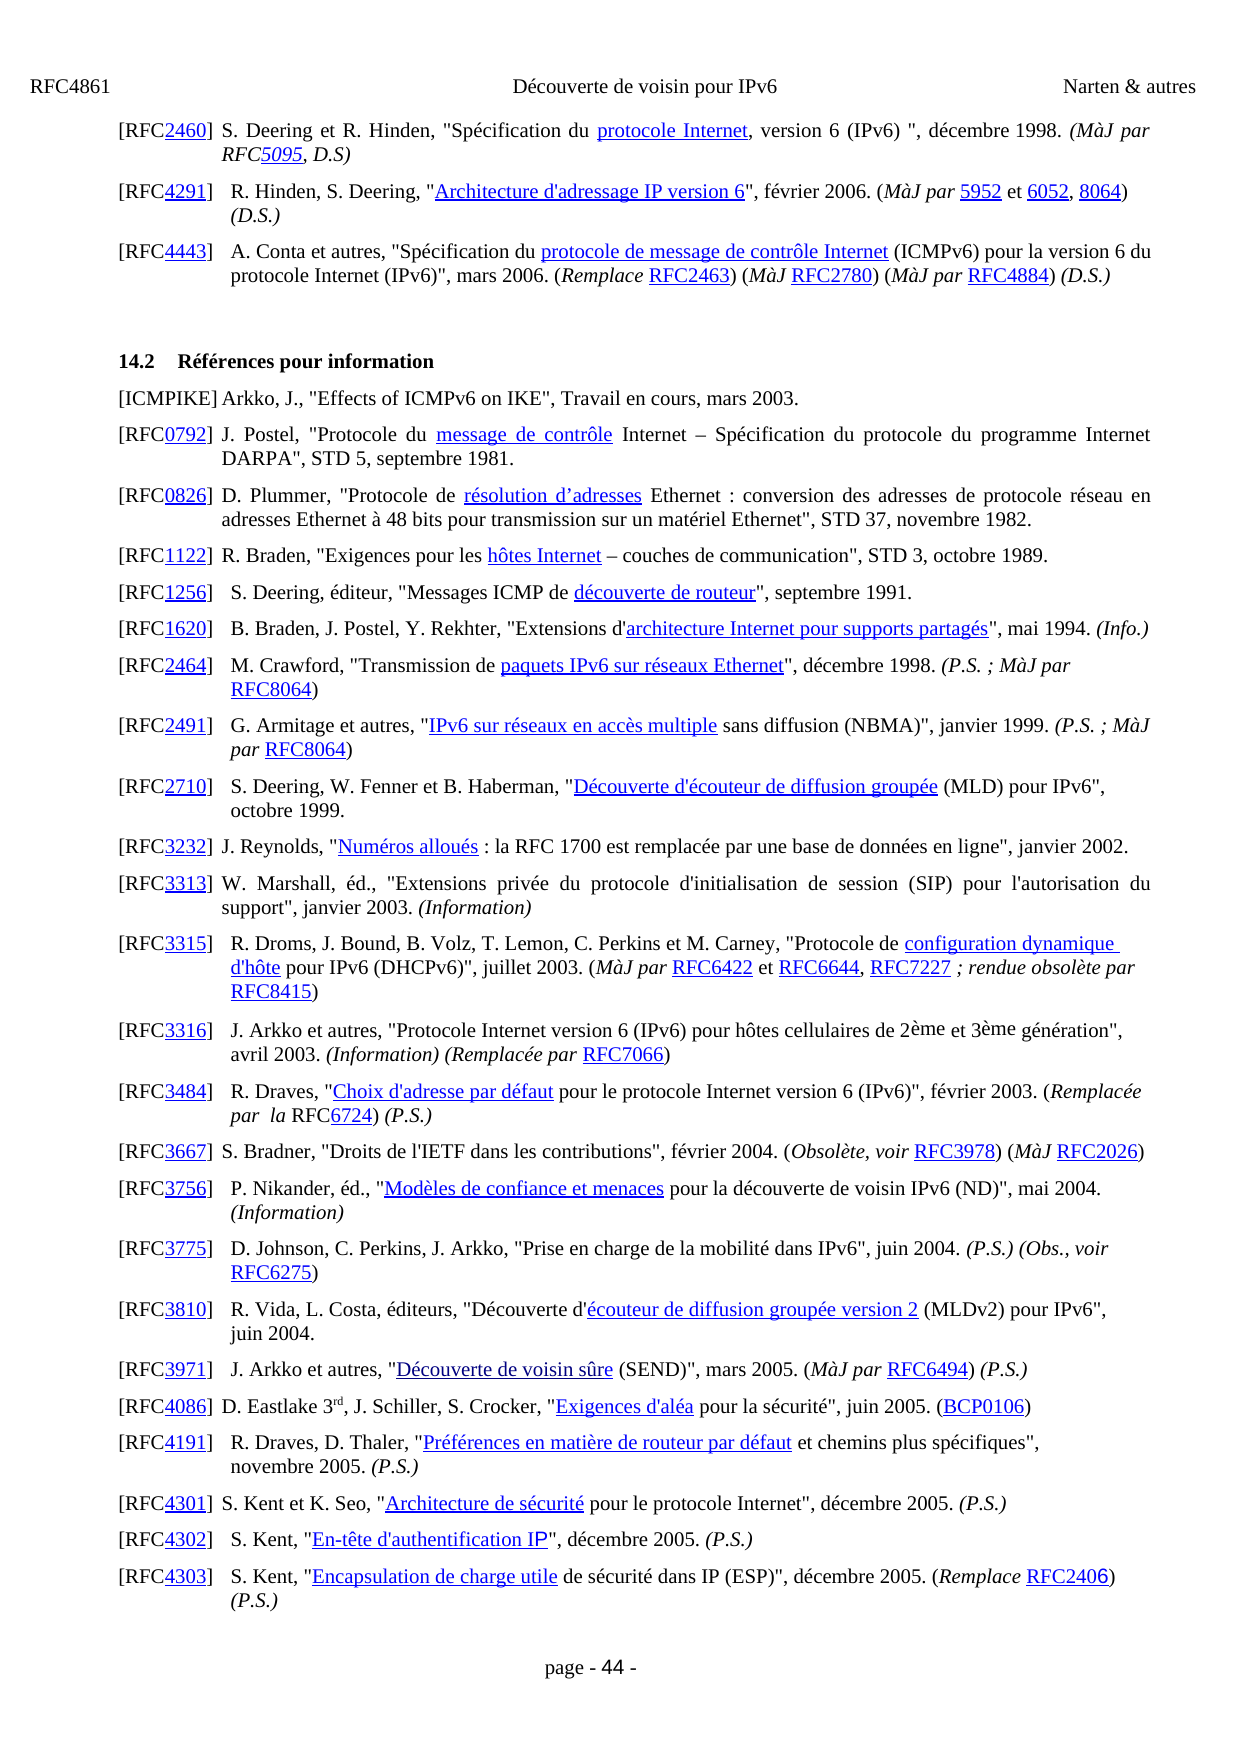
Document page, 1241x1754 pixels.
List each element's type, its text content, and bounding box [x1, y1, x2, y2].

text [RFC4301] S. Kent et K. Seo, "Architecture de sécurité pour le protocole Internet", décembre 2005. (P.S.) [118, 1491, 1152, 1515]
text [RFC3232] J. Reynolds, "Numéros alloués : la RFC 1700 est remplacée par une base de données en ligne", janvier 2002. [118, 834, 1152, 858]
text [RFC4302] S. Kent, "En-tête d'authentification IP", décembre 2005. (P.S.) [118, 1527, 1152, 1551]
text [RFC3484] R. Draves, "Choix d'adresse par défaut pour le protocole Internet version 6 (IPv6)", février 2003. (Remplacée par la RFC6724) (P.S.) [118, 1079, 1152, 1127]
text [RFC4191] R. Draves, D. Thaler, "Préférences en matière de routeur par défaut et chemins plus spécifiques", novembre 2005. (P.S.) [118, 1430, 1152, 1478]
text [RFC4086] D. Eastlake 3rd, J. Schiller, S. Crocker, "Exigences d'aléa pour la sécurité", juin 2005. (BCP0106) [118, 1394, 1152, 1418]
text 14.2 Références pour information [118, 349, 1152, 373]
text [RFC2710] S. Deering, W. Fenner et B. Haberman, "Découverte d'écouteur de diffusion groupée (MLD) pour IPv6", octobre 1999. [118, 774, 1152, 822]
text [RFC4291] R. Hinden, S. Deering, "Architecture d'adressage IP version 6", février 2006. (MàJ par 5952 et 6052, 8064) (D.S.) [118, 179, 1152, 227]
text [RFC2491] G. Armitage et autres, "IPv6 sur réseaux en accès multiple sans diffusion (NBMA)", janvier 1999. (P.S. ; MàJ par RFC8064) [118, 713, 1152, 761]
text [RFC3775] D. Johnson, C. Perkins, J. Arkko, "Prise en charge de la mobilité dans IPv6", juin 2004. (P.S.) (Obs., voir RFC6275) [118, 1236, 1152, 1284]
text [RFC0792] J. Postel, "Protocole du message de contrôle Internet – Spécification du protocole du programme Internet DARPA", STD 5, septembre 1981. [118, 422, 1152, 470]
text [RFC0826] D. Plummer, "Protocole de résolution d’adresses Ethernet : conversion des adresses de protocole réseau en adresses Ethernet à 48 bits pour transmission sur un matériel Ethernet", STD 37, novembre 1982. [118, 483, 1152, 531]
text [RFC4303] S. Kent, "Encapsulation de charge utile de sécurité dans IP (ESP)", décembre 2005. (Remplace RFC2406) (P.S.) [118, 1564, 1152, 1612]
text [RFC4443] A. Conta et autres, "Spécification du protocole de message de contrôle Internet (ICMPv6) pour la version 6 du protocole Internet (IPv6)", mars 2006. (Remplace RFC2463) (MàJ RFC2780) (MàJ par RFC4884) (D.S.) [118, 239, 1152, 287]
text [ICMPIKE] Arkko, J., "Effects of ICMPv6 on IKE", Travail en cours, mars 2003. [118, 385, 1152, 409]
text [RFC3756] P. Nikander, éd., "Modèles de confiance et menaces pour la découverte de voisin IPv6 (ND)", mai 2004. (Information) [118, 1176, 1152, 1224]
text [RFC1620] B. Braden, J. Postel, Y. Rekhter, "Extensions d'architecture Internet pour supports partagés", mai 1994. (Info.) [118, 616, 1152, 640]
text [RFC3971] J. Arkko et autres, "Découverte de voisin sûre (SEND)", mars 2005. (MàJ par RFC6494) (P.S.) [118, 1357, 1152, 1381]
text [RFC1256] S. Deering, éditeur, "Messages ICMP de découverte de routeur", septembre 1991. [118, 580, 1152, 604]
text [RFC1122] R. Braden, "Exigences pour les hôtes Internet – couches de communication", STD 3, octobre 1989. [118, 543, 1152, 567]
text [RFC3315] R. Droms, J. Bound, B. Volz, T. Lemon, C. Perkins et M. Carney, "Protocole de configuration dynamique d'hôte pour IPv6 (DHCPv6)", juillet 2003. (MàJ par RFC6422 et RFC6644, RFC7227 ; rendue obsolète par RFC8415) [118, 931, 1152, 1003]
text [RFC3313] W. Marshall, éd., "Extensions privée du protocole d'initialisation de session (SIP) pour l'autorisation du support", janvier 2003. (Information) [118, 871, 1152, 919]
text [RFC2464] M. Crawford, "Transmission de paquets IPv6 sur réseaux Ethernet", décembre 1998. (P.S. ; MàJ par RFC8064) [118, 653, 1152, 701]
text [RFC3667] S. Bradner, "Droits de l'IETF dans les contributions", février 2004. (Obsolète, voir RFC3978) (MàJ RFC2026) [118, 1139, 1152, 1163]
text [RFC2460] S. Deering et R. Hinden, "Spécification du protocole Internet, version 6 (IPv6) ", décembre 1998. (MàJ par RFC5095, D.S) [118, 118, 1152, 166]
text [RFC3316] J. Arkko et autres, "Protocole Internet version 6 (IPv6) pour hôtes cellulaires de 2ème et 3ème génération", avril 2003. (Information) (Remplacée par RFC7066) [118, 1016, 1152, 1066]
text [RFC3810] R. Vida, L. Costa, éditeurs, "Découverte d'écouteur de diffusion groupée version 2 (MLDv2) pour IPv6", juin 2004. [118, 1297, 1152, 1345]
